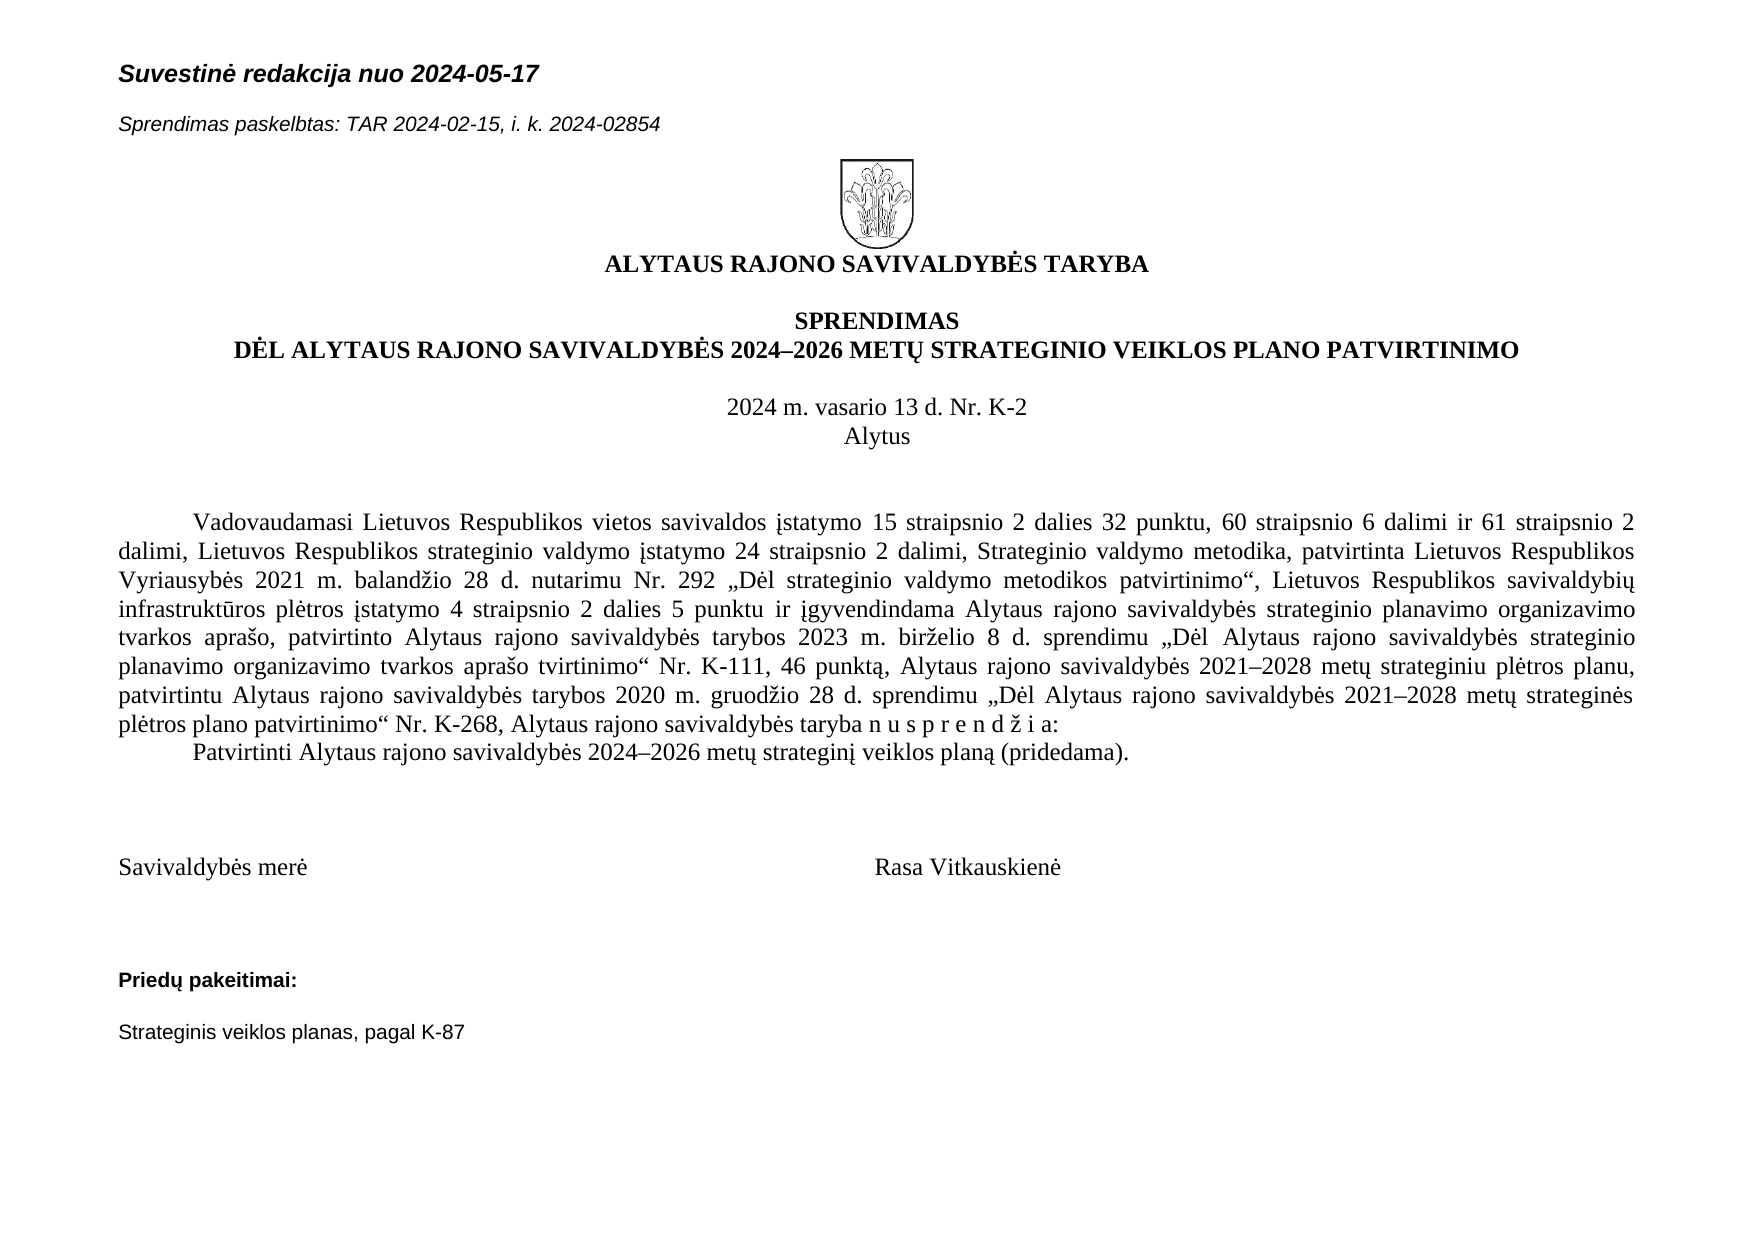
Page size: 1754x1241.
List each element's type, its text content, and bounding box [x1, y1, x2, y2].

text Suvestinė redakcija nuo 2024-05-17 [118, 59, 1636, 88]
text ALYTAUS RAJONO SAVIVALDYBĖS TARYBA [118, 249, 1636, 277]
text DĖL ALYTAUS RAJONO SAVIVALDYBĖS 2024–2026 METŲ STRATEGINIO VEIKLOS PLANO PATVIRTINIMO [118, 335, 1636, 364]
subtitle Alytus [118, 421, 1636, 450]
text Strateginis veiklos planas, pagal K-87 [118, 1020, 1636, 1044]
text Savivaldybės merė Rasa Vitkauskienė [118, 852, 1636, 881]
text Sprendimas paskelbtas: TAR 2024-02-15, i. k. 2024-02854 [118, 112, 1636, 136]
text Patvirtinti Alytaus rajono savivaldybės 2024–2026 metų strateginį veiklos planą (pridedama). [118, 737, 1636, 766]
text 2024 m. vasario 13 d. Nr. K-2 [118, 392, 1636, 421]
text Vadovaudamasi Lietuvos Respublikos vietos savivaldos įstatymo 15 straipsnio 2 dalies 32 punktu, 60 straipsnio 6 dalimi ir 61 straipsnio 2 dalimi, Lietuvos Respublikos strateginio valdymo įstatymo 24 straipsnio 2 dalimi, Strateginio valdymo metodika, patvirtinta Lietuvos Respublikos Vyriausybės 2021 m. balandžio 28 d. nutarimu Nr. 292 „Dėl strateginio valdymo metodikos patvirtinimo“, Lietuvos Respublikos savivaldybių infrastruktūros plėtros įstatymo 4 straipsnio 2 dalies 5 punktu ir įgyvendindama Alytaus rajono savivaldybės strateginio planavimo organizavimo tvarkos aprašo, patvirtinto Alytaus rajono savivaldybės tarybos 2023 m. birželio 8 d. sprendimu „Dėl Alytaus rajono savivaldybės strateginio planavimo organizavimo tvarkos aprašo tvirtinimo“ Nr. K-111, 46 punktą, Alytaus rajono savivaldybės 2021–2028 metų strateginiu plėtros planu, patvirtintu Alytaus rajono savivaldybės tarybos 2020 m. gruodžio 28 d. sprendimu „Dėl Alytaus rajono savivaldybės 2021–2028 metų strateginės plėtros plano patvirtinimo“ Nr. K-268, Alytaus rajono savivaldybės taryba nusprendžia: [118, 507, 1636, 737]
text SPRENDIMAS [118, 306, 1636, 335]
text Priedų pakeitimai: [118, 967, 1636, 991]
